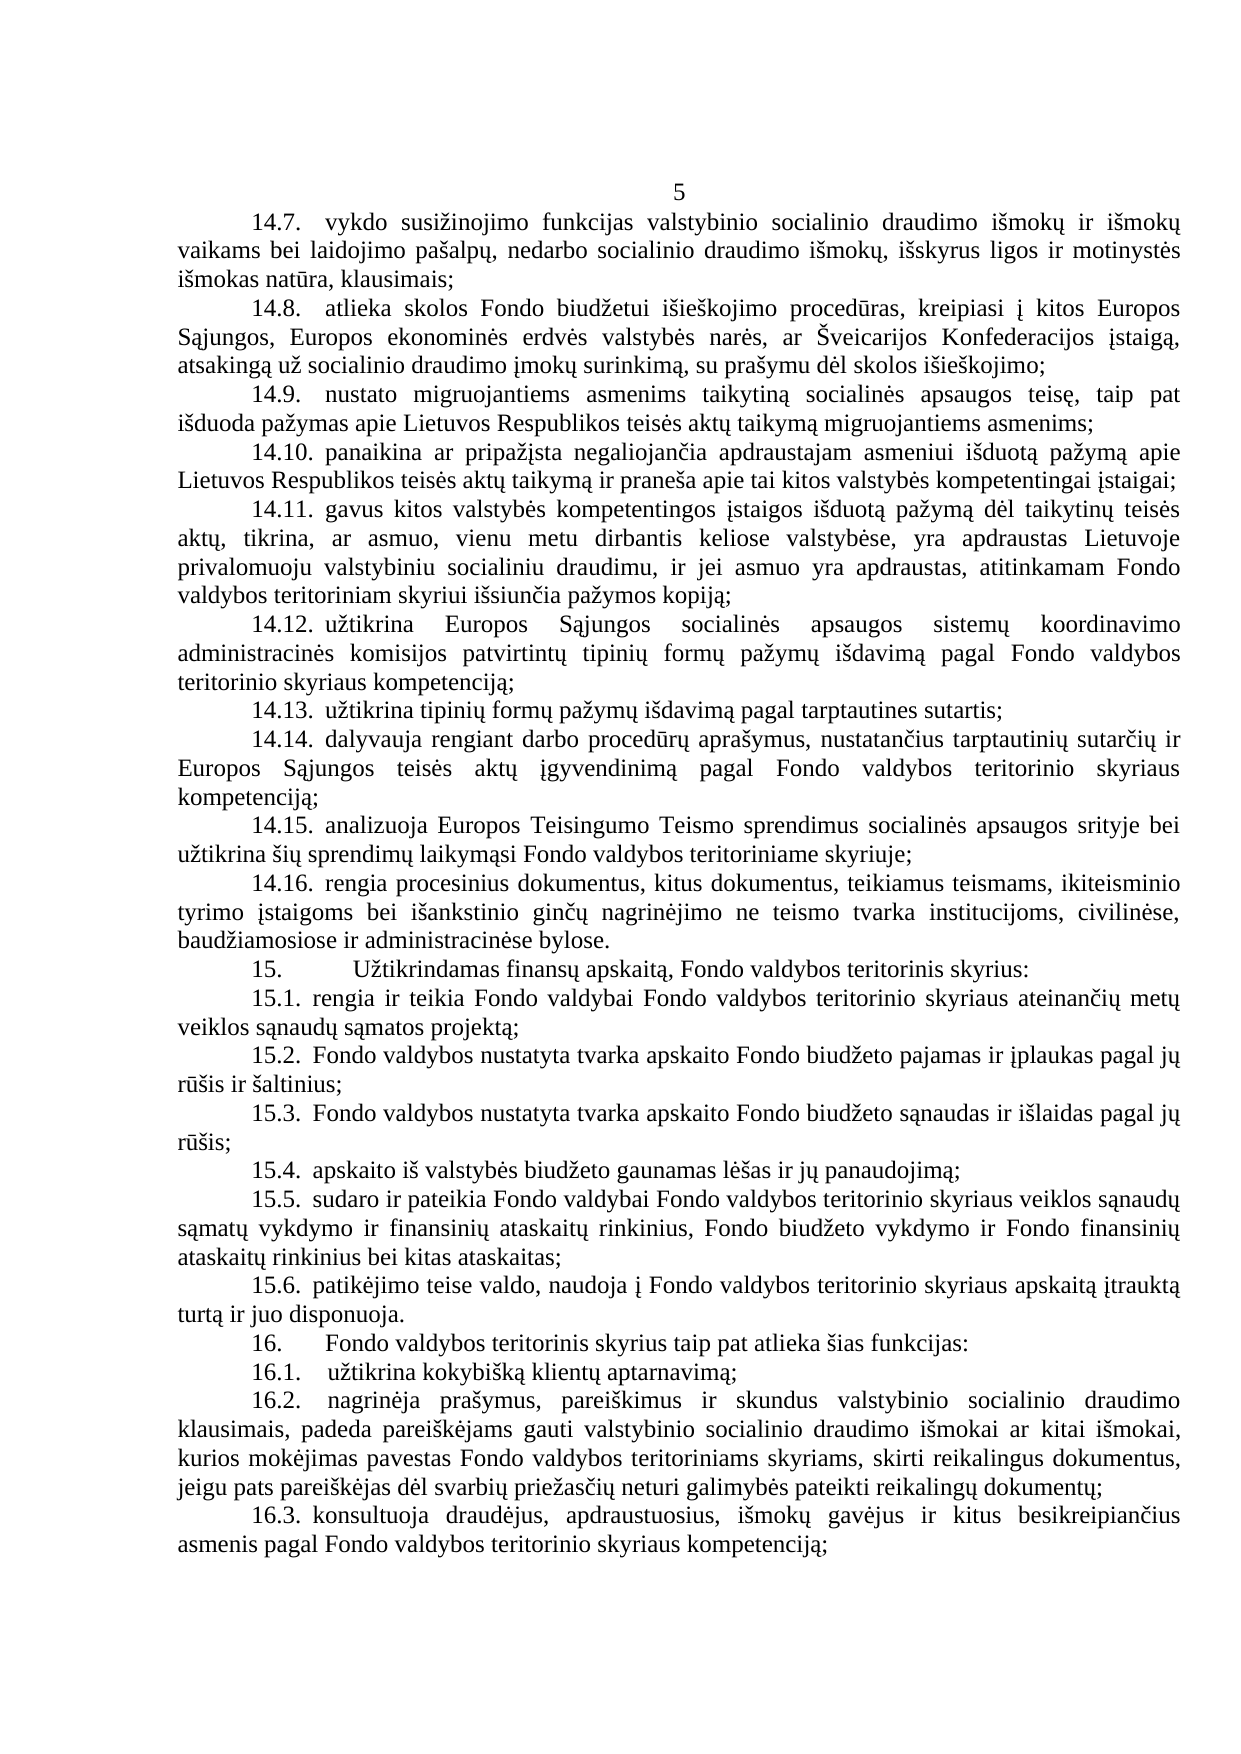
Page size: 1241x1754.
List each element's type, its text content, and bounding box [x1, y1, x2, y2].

text 15.6. patikėjimo teise valdo, naudoja į Fondo valdybos teritorinio skyriaus apskaitą įtrauktą turtą ir juo disponuoja. [177, 1270, 1181, 1328]
text 16. Fondo valdybos teritorinis skyrius taip pat atlieka šias funkcijas: [177, 1328, 1181, 1357]
text 14.13. užtikrina tipinių formų pažymų išdavimą pagal tarptautines sutartis; [177, 695, 1181, 724]
text 14.12. užtikrina Europos Sąjungos socialinės apsaugos sistemų koordinavimo administracinės komisijos patvirtintų tipinių formų pažymų išdavimą pagal Fondo valdybos teritorinio skyriaus kompetenciją; [177, 609, 1181, 695]
text 14.15. analizuoja Europos Teisingumo Teismo sprendimus socialinės apsaugos srityje bei užtikrina šių sprendimų laikymąsi Fondo valdybos teritoriniame skyriuje; [177, 810, 1181, 868]
text 15.3. Fondo valdybos nustatyta tvarka apskaito Fondo biudžeto sąnaudas ir išlaidas pagal jų rūšis; [177, 1098, 1181, 1155]
text 14.9. nustato migruojantiems asmenims taikytiną socialinės apsaugos teisę, taip pat išduoda pažymas apie Lietuvos Respublikos teisės aktų taikymą migruojantiems asmenims; [177, 379, 1181, 437]
text 16.3. konsultuoja draudėjus, apdraustuosius, išmokų gavėjus ir kitus besikreipiančius asmenis pagal Fondo valdybos teritorinio skyriaus kompetenciją; [177, 1500, 1181, 1558]
text 15.5. sudaro ir pateikia Fondo valdybai Fondo valdybos teritorinio skyriaus veiklos sąnaudų sąmatų vykdymo ir finansinių ataskaitų rinkinius, Fondo biudžeto vykdymo ir Fondo finansinių ataskaitų rinkinius bei kitas ataskaitas; [177, 1184, 1181, 1270]
text 14.16. rengia procesinius dokumentus, kitus dokumentus, teikiamus teismams, ikiteisminio tyrimo įstaigoms bei išankstinio ginčų nagrinėjimo ne teismo tvarka institucijoms, civilinėse, baudžiamosiose ir administracinėse bylose. [177, 868, 1181, 954]
text 15.4. apskaito iš valstybės biudžeto gaunamas lėšas ir jų panaudojimą; [177, 1155, 1181, 1184]
text 14.7. vykdo susižinojimo funkcijas valstybinio socialinio draudimo išmokų ir išmokų vaikams bei laidojimo pašalpų, nedarbo socialinio draudimo išmokų, išskyrus ligos ir motinystės išmokas natūra, klausimais; [177, 207, 1181, 293]
text 15.2. Fondo valdybos nustatyta tvarka apskaito Fondo biudžeto pajamas ir įplaukas pagal jų rūšis ir šaltinius; [177, 1040, 1181, 1098]
text 15.1. rengia ir teikia Fondo valdybai Fondo valdybos teritorinio skyriaus ateinančių metų veiklos sąnaudų sąmatos projektą; [177, 983, 1181, 1040]
text 16.2. nagrinėja prašymus, pareiškimus ir skundus valstybinio socialinio draudimo klausimais, padeda pareiškėjams gauti valstybinio socialinio draudimo išmokai ar kitai išmokai, kurios mokėjimas pavestas Fondo valdybos teritoriniams skyriams, skirti reikalingus dokumentus, jeigu pats pareiškėjas dėl svarbių priežasčių neturi galimybės pateikti reikalingų dokumentų; [177, 1385, 1181, 1500]
text 14.8. atlieka skolos Fondo biudžetui išieškojimo procedūras, kreipiasi į kitos Europos Sąjungos, Europos ekonominės erdvės valstybės narės, ar Šveicarijos Konfederacijos įstaigą, atsakingą už socialinio draudimo įmokų surinkimą, su prašymu dėl skolos išieškojimo; [177, 293, 1181, 379]
text 14.14. dalyvauja rengiant darbo procedūrų aprašymus, nustatančius tarptautinių sutarčių ir Europos Sąjungos teisės aktų įgyvendinimą pagal Fondo valdybos teritorinio skyriaus kompetenciją; [177, 724, 1181, 810]
text 14.10. panaikina ar pripažįsta negaliojančia apdraustajam asmeniui išduotą pažymą apie Lietuvos Respublikos teisės aktų taikymą ir praneša apie tai kitos valstybės kompetentingai įstaigai; [177, 437, 1181, 494]
text 14.11. gavus kitos valstybės kompetentingos įstaigos išduotą pažymą dėl taikytinų teisės aktų, tikrina, ar asmuo, vienu metu dirbantis keliose valstybėse, yra apdraustas Lietuvoje privalomuoju valstybiniu socialiniu draudimu, ir jei asmuo yra apdraustas, atitinkamam Fondo valdybos teritoriniam skyriui išsiunčia pažymos kopiją; [177, 494, 1181, 609]
text 16.1. užtikrina kokybišką klientų aptarnavimą; [177, 1357, 1181, 1385]
text 15. Užtikrindamas finansų apskaitą, Fondo valdybos teritorinis skyrius: [251, 954, 1181, 983]
